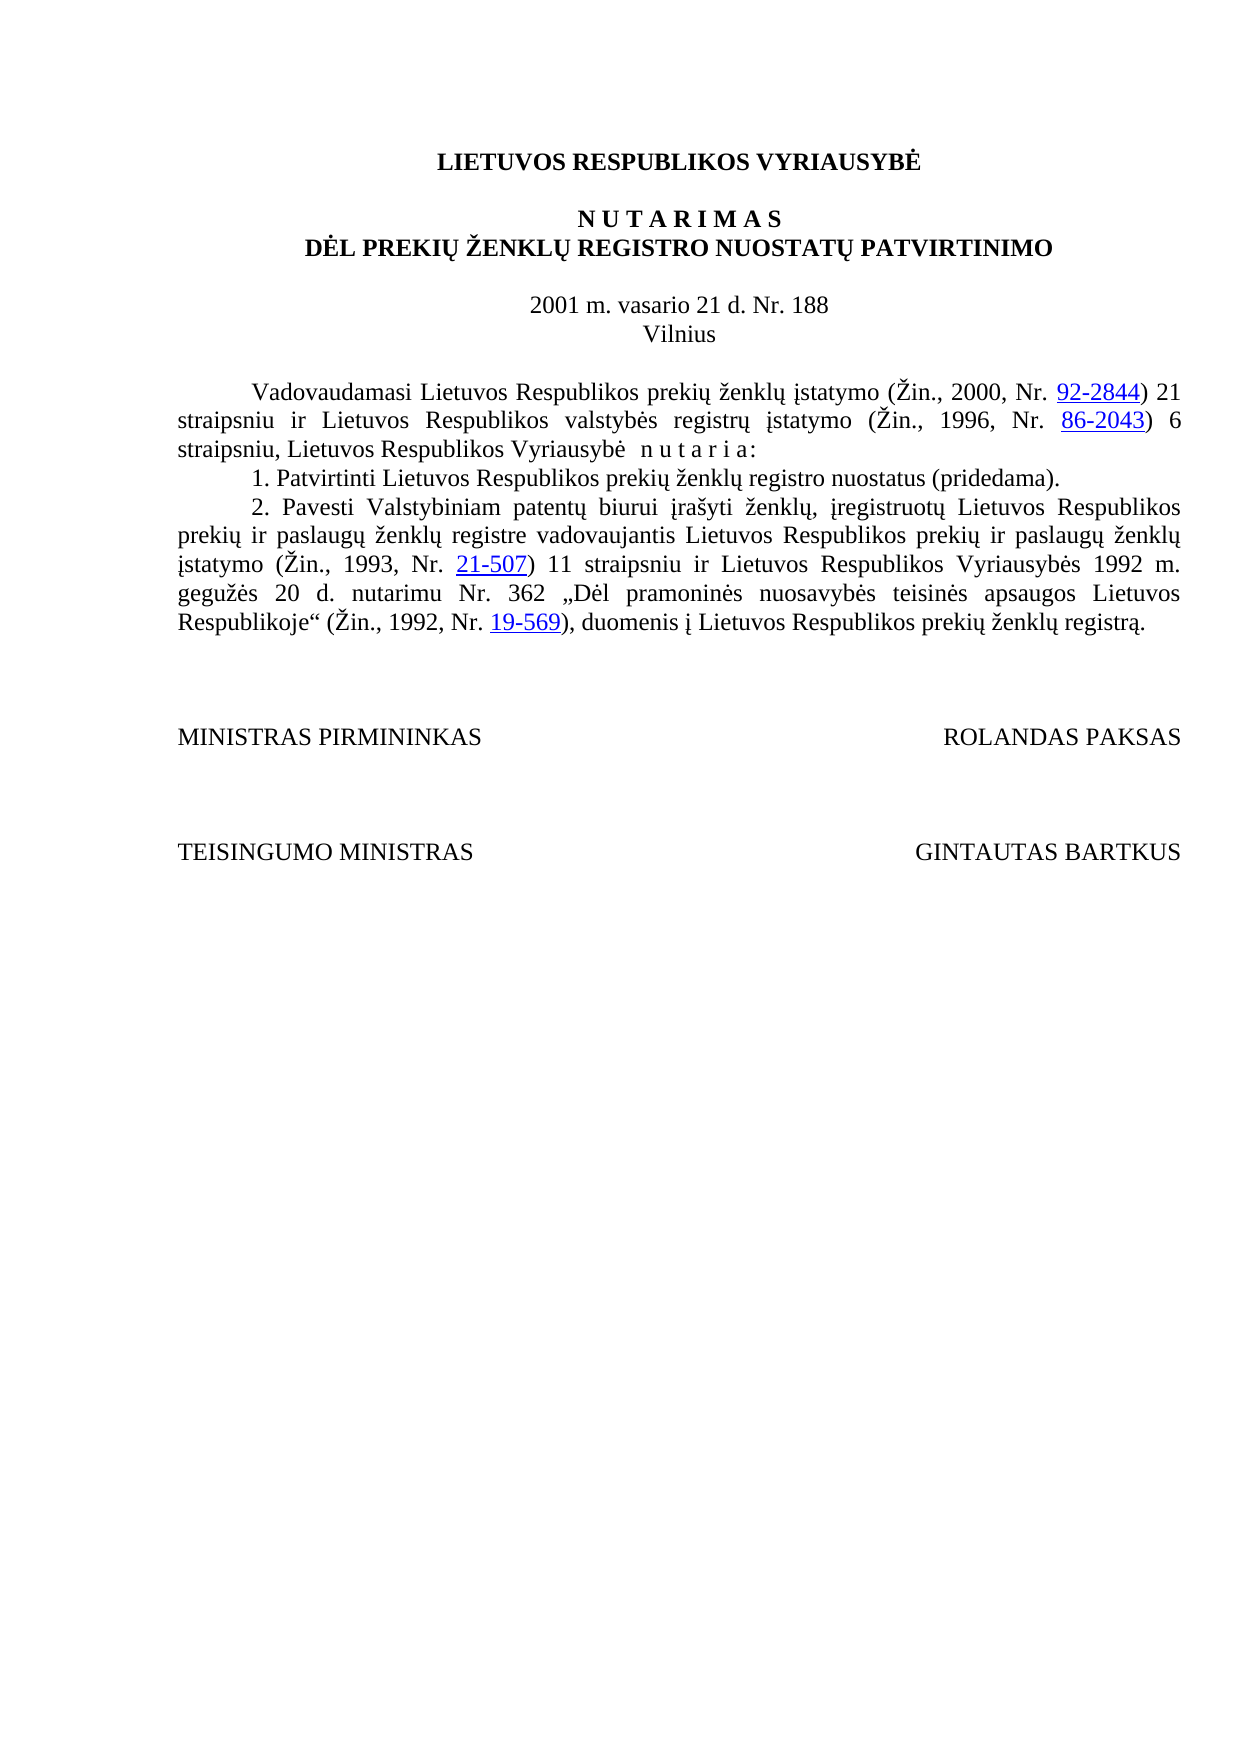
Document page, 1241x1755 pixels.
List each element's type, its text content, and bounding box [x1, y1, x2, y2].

text N U T A R I M A S [177, 204, 1181, 233]
text 2. Pavesti Valstybiniam patentų biurui įrašyti ženklų, įregistruotų Lietuvos Respublikos prekių ir paslaugų ženklų registre vadovaujantis Lietuvos Respublikos prekių ir paslaugų ženklų įstatymo (Žin., 1993, Nr. 21-507) 11 straipsniu ir Lietuvos Respublikos Vyriausybės 1992 m. gegužės 20 d. nutarimu Nr. 362 „Dėl pramoninės nuosavybės teisinės apsaugos Lietuvos Respublikoje“ (Žin., 1992, Nr. 19-569), duomenis į Lietuvos Respublikos prekių ženklų registrą. [177, 492, 1181, 636]
text Ministras Pirmininkas Rolandas Paksas [177, 722, 1181, 751]
text Vadovaudamasi Lietuvos Respublikos prekių ženklų įstatymo (Žin., 2000, Nr. 92-2844) 21 straipsniu ir Lietuvos Respublikos valstybės registrų įstatymo (Žin., 1996, Nr. 86-2043) 6 straipsniu, Lietuvos Respublikos Vyriausybė nutaria: [177, 377, 1181, 463]
text DĖL PREKIŲ ŽENKLŲ REGISTRO NUOSTATŲ PATVIRTINIMO [177, 233, 1181, 262]
text Teisingumo ministras Gintautas Bartkus [177, 837, 1181, 866]
text LIETUVOS RESPUBLIKOS VYRIAUSYBĖ [177, 147, 1181, 176]
text 1. Patvirtinti Lietuvos Respublikos prekių ženklų registro nuostatus (pridedama). [177, 463, 1181, 492]
text Vilnius [177, 319, 1181, 348]
text 2001 m. vasario 21 d. Nr. 188 [177, 291, 1181, 319]
